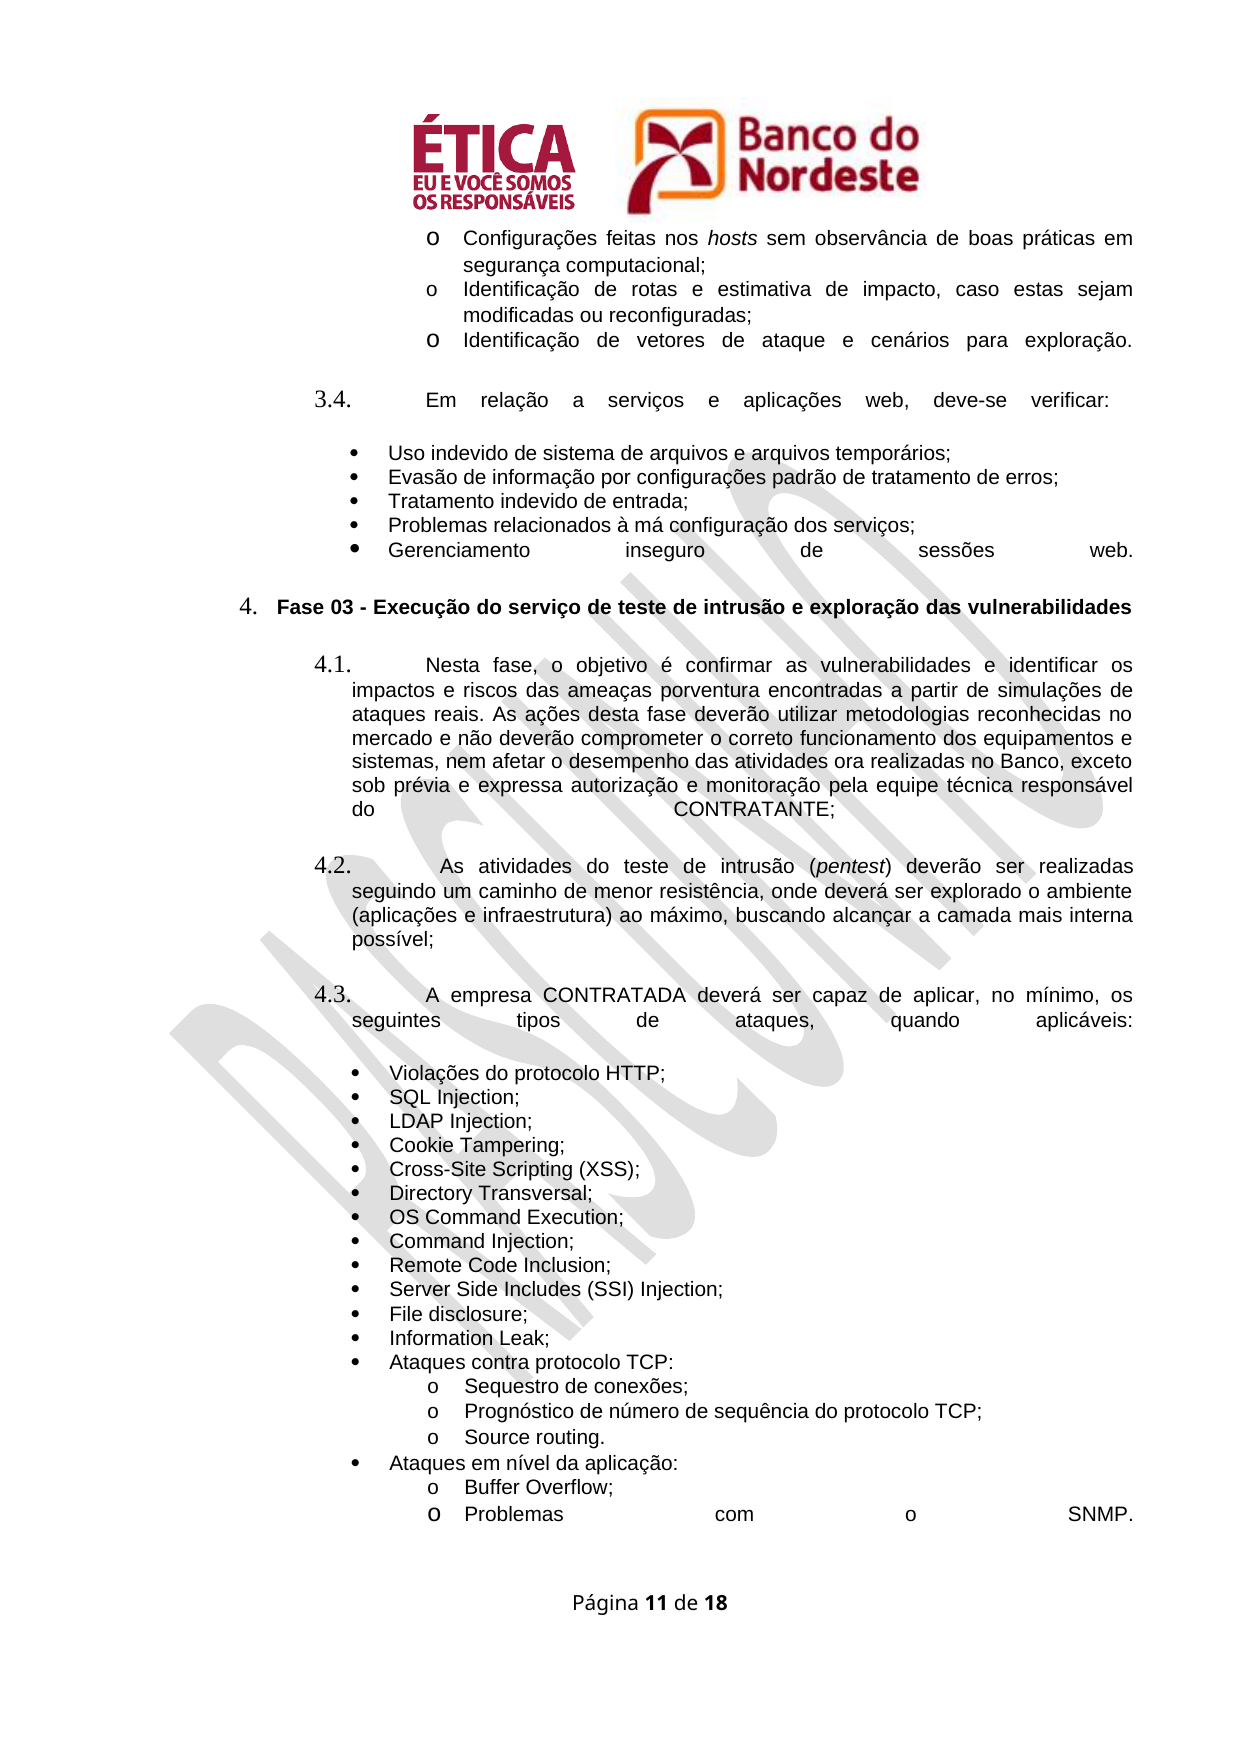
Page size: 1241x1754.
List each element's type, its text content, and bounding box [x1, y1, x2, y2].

list Nesta fase, o objetivo é confirmar as vulnerabilidades e identificar os impactos e riscos das ameaças porventura encontradas a partir de simulações de ataques reais. As ações desta fase deverão utilizar metodologias reconhecidas no mercado e não deverão comprometer o correto funcionamento dos equipamentos e sistemas, nem afetar o desempenho das atividades ora realizadas no Banco, exceto sob prévia e expressa autorização e monitoração pela equipe técnica responsável do CONTRATANTE; [644, 649, 886, 850]
list A empresa CONTRATADA deverá ser capaz de aplicar, no mínimo, os seguintes tipos de ataques, quando aplicáveis: [545, 979, 765, 1061]
list Cookie Tampering; [369, 1133, 440, 1157]
list As atividades do teste de intrusão (pentest) deverão ser realizadas seguindo um caminho de menor resistência, onde deverá ser explorado o ambiente (aplicações e infraestrutura) ao máximo, buscando alcançar a camada mais interna possível; [314, 869, 394, 979]
list Nesta fase, o objetivo é confirmar as vulnerabilidades e identificar os impactos e riscos das ameaças porventura encontradas a partir de simulações de ataques reais. As ações desta fase deverão utilizar metodologias reconhecidas no mercado e não deverão comprometer o correto funcionamento dos equipamentos e sistemas, nem afetar o desempenho das atividades ora realizadas no Banco, exceto sob prévia e expressa autorização e monitoração pela equipe técnica responsável do CONTRATANTE; [314, 649, 823, 850]
list Em relação a serviços e aplicações web, deve-se verificar: [314, 384, 1134, 441]
list SQL Injection; [401, 1085, 459, 1109]
list Cookie Tampering; [513, 1133, 646, 1157]
list Server Side Includes (SSI) Injection; [514, 1277, 560, 1301]
list Fase 03 - Execução do serviço de teste de intrusão e exploração das vulnerabilidades [755, 591, 847, 649]
list Problemas relacionados à má configuração dos serviços; [350, 513, 754, 537]
list Identificação de vetores de ataque e cenários para exploração. [425, 327, 1134, 384]
list Prognóstico de número de sequência do protocolo TCP; [427, 1399, 1134, 1425]
list Nesta fase, o objetivo é confirmar as vulnerabilidades e identificar os impactos e riscos das ameaças porventura encontradas a partir de simulações de ataques reais. As ações desta fase deverão utilizar metodologias reconhecidas no mercado e não deverão comprometer o correto funcionamento dos equipamentos e sistemas, nem afetar o desempenho das atividades ora realizadas no Banco, exceto sob prévia e expressa autorização e monitoração pela equipe técnica responsável do CONTRATANTE; [646, 759, 775, 850]
list Violações do protocolo HTTP; [632, 1061, 808, 1085]
list As atividades do teste de intrusão (pentest) deverão ser realizadas seguindo um caminho de menor resistência, onde deverá ser explorado o ambiente (aplicações e infraestrutura) ao máximo, buscando alcançar a camada mais interna possível; [734, 850, 1134, 979]
list Uso indevido de sistema de arquivos e arquivos temporários; [350, 441, 1134, 465]
list Nesta fase, o objetivo é confirmar as vulnerabilidades e identificar os impactos e riscos das ameaças porventura encontradas a partir de simulações de ataques reais. As ações desta fase deverão utilizar metodologias reconhecidas no mercado e não deverão comprometer o correto funcionamento dos equipamentos e sistemas, nem afetar o desempenho das atividades ora realizadas no Banco, exceto sob prévia e expressa autorização e monitoração pela equipe técnica responsável do CONTRATANTE; [813, 649, 1134, 850]
list Gerenciamento inseguro de sessões web. [885, 537, 1134, 591]
list Remote Code Inclusion; [411, 1253, 483, 1277]
list Buffer Overflow; [427, 1475, 1134, 1501]
list Nesta fase, o objetivo é confirmar as vulnerabilidades e identificar os impactos e riscos das ameaças porventura encontradas a partir de simulações de ataques reais. As ações desta fase deverão utilizar metodologias reconhecidas no mercado e não deverão comprometer o correto funcionamento dos equipamentos e sistemas, nem afetar o desempenho das atividades ora realizadas no Banco, exceto sob prévia e expressa autorização e monitoração pela equipe técnica responsável do CONTRATANTE; [872, 649, 1063, 787]
list LDAP Injection; [352, 1109, 420, 1133]
list LDAP Injection; [770, 1109, 1134, 1133]
list Fase 03 - Execução do serviço de teste de intrusão e exploração das vulnerabilidades [239, 591, 685, 649]
list [826, 489, 1134, 513]
list Remote Code Inclusion; [482, 1253, 540, 1277]
list LDAP Injection; [421, 1109, 482, 1133]
list SQL Injection; [456, 1085, 604, 1109]
list [769, 494, 826, 513]
list Server Side Includes (SSI) Injection; [562, 1277, 1134, 1301]
list A empresa CONTRATADA deverá ser capaz de aplicar, no mínimo, os seguintes tipos de ataques, quando aplicáveis: [796, 979, 1134, 1061]
list Tratamento indevido de entrada; [350, 489, 739, 513]
list Configurações feitas nos hosts sem observância de boas práticas em segurança computacional; [425, 224, 1134, 277]
list Violações do protocolo HTTP; [427, 1061, 575, 1085]
list Nesta fase, o objetivo é confirmar as vulnerabilidades e identificar os impactos e riscos das ameaças porventura encontradas a partir de simulações de ataques reais. As ações desta fase deverão utilizar metodologias reconhecidas no mercado e não deverão comprometer o correto funcionamento dos equipamentos e sistemas, nem afetar o desempenho das atividades ora realizadas no Banco, exceto sob prévia e expressa autorização e monitoração pela equipe técnica responsável do CONTRATANTE; [820, 720, 991, 850]
list OS Command Execution; [599, 1205, 642, 1229]
list Directory Transversal; [570, 1181, 655, 1205]
list Fase 03 - Execução do serviço de teste de intrusão e exploração das vulnerabilidades [819, 591, 975, 649]
list Directory Transversal; [495, 1181, 572, 1205]
list Ataques contra protocolo TCP: [507, 1349, 1134, 1373]
list A empresa CONTRATADA deverá ser capaz de aplicar, no mínimo, os seguintes tipos de ataques, quando aplicáveis: [418, 979, 604, 1061]
list Information Leak; [352, 1325, 483, 1349]
list File disclosure; [546, 1301, 580, 1325]
list Command Injection; [352, 1229, 387, 1253]
list LDAP Injection; [628, 1109, 694, 1133]
list File disclosure; [459, 1301, 547, 1325]
list Cross-Site Scripting (XSS); [669, 1157, 1134, 1181]
list Problemas relacionados à má configuração dos serviços; [769, 513, 858, 537]
list Violações do protocolo HTTP; [835, 1061, 1134, 1085]
list A empresa CONTRATADA deverá ser capaz de aplicar, no mínimo, os seguintes tipos de ataques, quando aplicáveis: [695, 979, 803, 1046]
list Source routing. [427, 1425, 1134, 1451]
list File disclosure; [352, 1301, 459, 1325]
list Violações do protocolo HTTP; [576, 1061, 631, 1085]
list Cookie Tampering; [760, 1133, 1134, 1157]
list A empresa CONTRATADA deverá ser capaz de aplicar, no mínimo, os seguintes tipos de ataques, quando aplicáveis: [330, 1001, 402, 1061]
list As atividades do teste de intrusão (pentest) deverão ser realizadas seguindo um caminho de menor resistência, onde deverá ser explorado o ambiente (aplicações e infraestrutura) ao máximo, buscando alcançar a camada mais interna possível; [446, 850, 672, 979]
list Fase 03 - Execução do serviço de teste de intrusão e exploração das vulnerabilidades [943, 591, 1134, 649]
list Sequestro de conexões; [427, 1373, 1134, 1399]
list Cookie Tampering; [650, 1133, 744, 1157]
list OS Command Execution; [418, 1205, 500, 1229]
list Violações do protocolo HTTP; [352, 1061, 380, 1085]
list SQL Injection; [662, 1085, 737, 1109]
list Cookie Tampering; [441, 1133, 477, 1153]
list Remote Code Inclusion; [542, 1253, 1134, 1277]
list A empresa CONTRATADA deverá ser capaz de aplicar, no mínimo, os seguintes tipos de ataques, quando aplicáveis: [314, 1007, 360, 1061]
list OS Command Execution; [692, 1205, 1134, 1229]
list Server Side Includes (SSI) Injection; [352, 1277, 435, 1301]
list A empresa CONTRATADA deverá ser capaz de aplicar, no mínimo, os seguintes tipos de ataques, quando aplicáveis: [329, 979, 512, 1061]
list Ataques contra protocolo TCP: [352, 1349, 507, 1373]
list SQL Injection; [352, 1085, 400, 1109]
list Command Injection; [628, 1229, 1134, 1253]
list Information Leak; [483, 1325, 1134, 1349]
list Identificação de rotas e estimativa de impacto, caso estas sejam modificadas ou reconfiguradas; [425, 277, 1134, 327]
list Command Injection; [450, 1229, 520, 1253]
list As atividades do teste de intrusão (pentest) deverão ser realizadas seguindo um caminho de menor resistência, onde deverá ser explorado o ambiente (aplicações e infraestrutura) ao máximo, buscando alcançar a camada mais interna possível; [672, 850, 841, 979]
list Command Injection; [388, 1229, 452, 1253]
list Evasão de informação por configurações padrão de tratamento de erros; [350, 465, 729, 489]
list Evasão de informação por configurações padrão de tratamento de erros; [789, 465, 1134, 489]
list OS Command Execution; [501, 1205, 601, 1229]
list File disclosure; [582, 1301, 1134, 1325]
list SQL Injection; [604, 1085, 660, 1109]
list As atividades do teste de intrusão (pentest) deverão ser realizadas seguindo um caminho de menor resistência, onde deverá ser explorado o ambiente (aplicações e infraestrutura) ao máximo, buscando alcançar a camada mais interna possível; [314, 850, 521, 979]
list Command Injection; [521, 1229, 630, 1253]
list Gerenciamento inseguro de sessões web. [350, 537, 732, 591]
list Gerenciamento inseguro de sessões web. [701, 537, 795, 591]
list Server Side Includes (SSI) Injection; [435, 1277, 515, 1301]
list Fase 03 - Execução do serviço de teste de intrusão e exploração das vulnerabilidades [651, 591, 790, 649]
list Cross-Site Scripting (XSS); [386, 1157, 460, 1181]
list LDAP Injection; [484, 1109, 628, 1133]
list SQL Injection; [746, 1085, 1134, 1109]
list Violações do protocolo HTTP; [380, 1061, 430, 1085]
list Gerenciamento inseguro de sessões web. [779, 537, 918, 591]
list Problemas com o SNMP. [427, 1501, 1134, 1558]
list Remote Code Inclusion; [352, 1253, 411, 1277]
list Directory Transversal; [397, 1181, 480, 1205]
list Problemas relacionados à má configuração dos serviços; [857, 513, 1134, 537]
list As atividades do teste de intrusão (pentest) deverão ser realizadas seguindo um caminho de menor resistência, onde deverá ser explorado o ambiente (aplicações e infraestrutura) ao máximo, buscando alcançar a camada mais interna possível; [566, 850, 773, 979]
list Ataques em nível da aplicação: [352, 1451, 1134, 1475]
list Cross-Site Scripting (XSS); [542, 1157, 655, 1181]
list Directory Transversal; [685, 1181, 1134, 1205]
